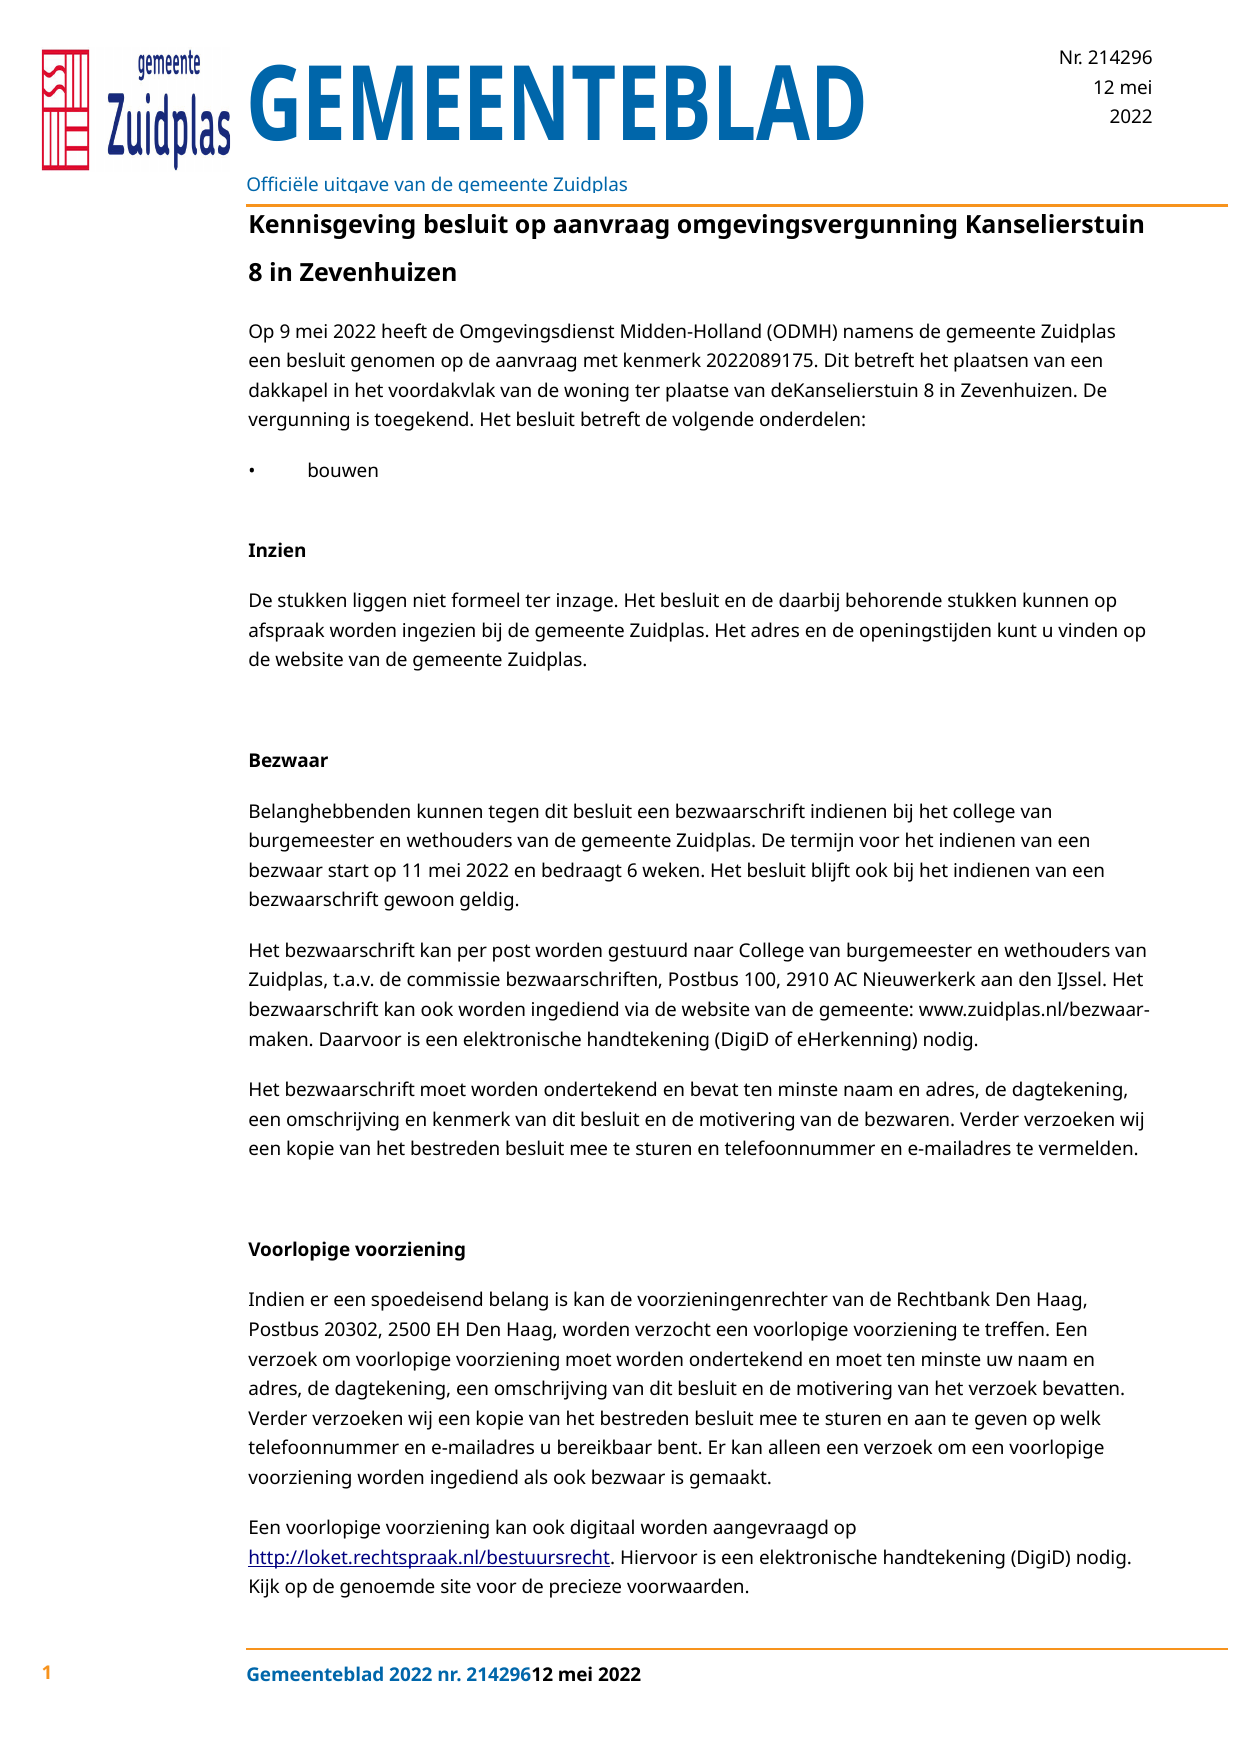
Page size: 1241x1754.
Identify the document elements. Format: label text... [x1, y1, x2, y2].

text Het bezwaarschrift kan per post worden gestuurd naar College van burgemeester en wethouders van Zuidplas, t.a.v. de commissie bezwaarschriften, Postbus 100, 2910 AC Nieuwerkerk aan den IJssel. Het bezwaarschrift kan ook worden ingediend via de website van de gemeente: www.zuidplas.nl/bezwaar-maken. Daarvoor is een elektronische handtekening (DigiD of eHerkenning) nodig. [248, 937, 1152, 1052]
list bouwen [248, 457, 1152, 483]
text Kennisgeving besluit op aanvraag omgevingsvergunning Kanselierstuin 8 in Zevenhuizen [248, 207, 1152, 288]
text Voorlopige voorziening [248, 1236, 1152, 1262]
picture [41, 47, 231, 172]
text Een voorlopige voorziening kan ook digitaal worden aangevraagd op http://loket.rechtspraak.nl/bestuursrecht. Hiervoor is een elektronische handtekening (DigiD) nodig. Kijk op de genoemde site voor de precieze voorwaarden. [248, 1514, 1152, 1599]
text Inzien [248, 537, 1152, 563]
text De stukken liggen niet formeel ter inzage. Het besluit en de daarbij behorende stukken kunnen op afspraak worden ingezien bij de gemeente Zuidplas. Het adres en de openingstijden kunt u vinden op de website van de gemeente Zuidplas. [248, 587, 1152, 672]
text Op 9 mei 2022 heeft de Omgevingsdienst Midden-Holland (ODMH) namens de gemeente Zuidplas een besluit genomen op de aanvraag met kenmerk 2022089175. Dit betreft het plaatsen van een dakkapel in het voordakvlak van de woning ter plaatse van deKanselierstuin 8 in Zevenhuizen. De vergunning is toegekend. Het besluit betreft de volgende onderdelen: [248, 318, 1152, 432]
text Bezwaar [248, 747, 1152, 773]
text Indien er een spoedeisend belang is kan de voorzieningenrechter van de Rechtbank Den Haag, Postbus 20302, 2500 EH Den Haag, worden verzocht een voorlopige voorziening te treffen. Een verzoek om voorlopige voorziening moet worden ondertekend en moet ten minste uw naam en adres, de dagtekening, een omschrijving van dit besluit en de motivering van het verzoek bevatten. Verder verzoeken wij een kopie van het bestreden besluit mee te sturen en aan te geven op welk telefoonnummer en e-mailadres u bereikbaar bent. Er kan alleen een verzoek om een voorlopige voorziening worden ingediend als ook bezwaar is gemaakt. [248, 1287, 1152, 1490]
text Belanghebbenden kunnen tegen dit besluit een bezwaarschrift indienen bij het college van burgemeester en wethouders van de gemeente Zuidplas. De termijn voor het indienen van een bezwaar start op 11 mei 2022 en bedraagt 6 weken. Het besluit blijft ook bij het indienen van een bezwaarschrift gewoon geldig. [248, 798, 1152, 912]
text Het bezwaarschrift moet worden ondertekend en bevat ten minste naam en adres, de dagtekening, een omschrijving en kenmerk van dit besluit en de motivering van de bezwaren. Verder verzoeken wij een kopie van het bestreden besluit mee te sturen en telefoonnummer en e-mailadres te vermelden. [248, 1076, 1152, 1161]
